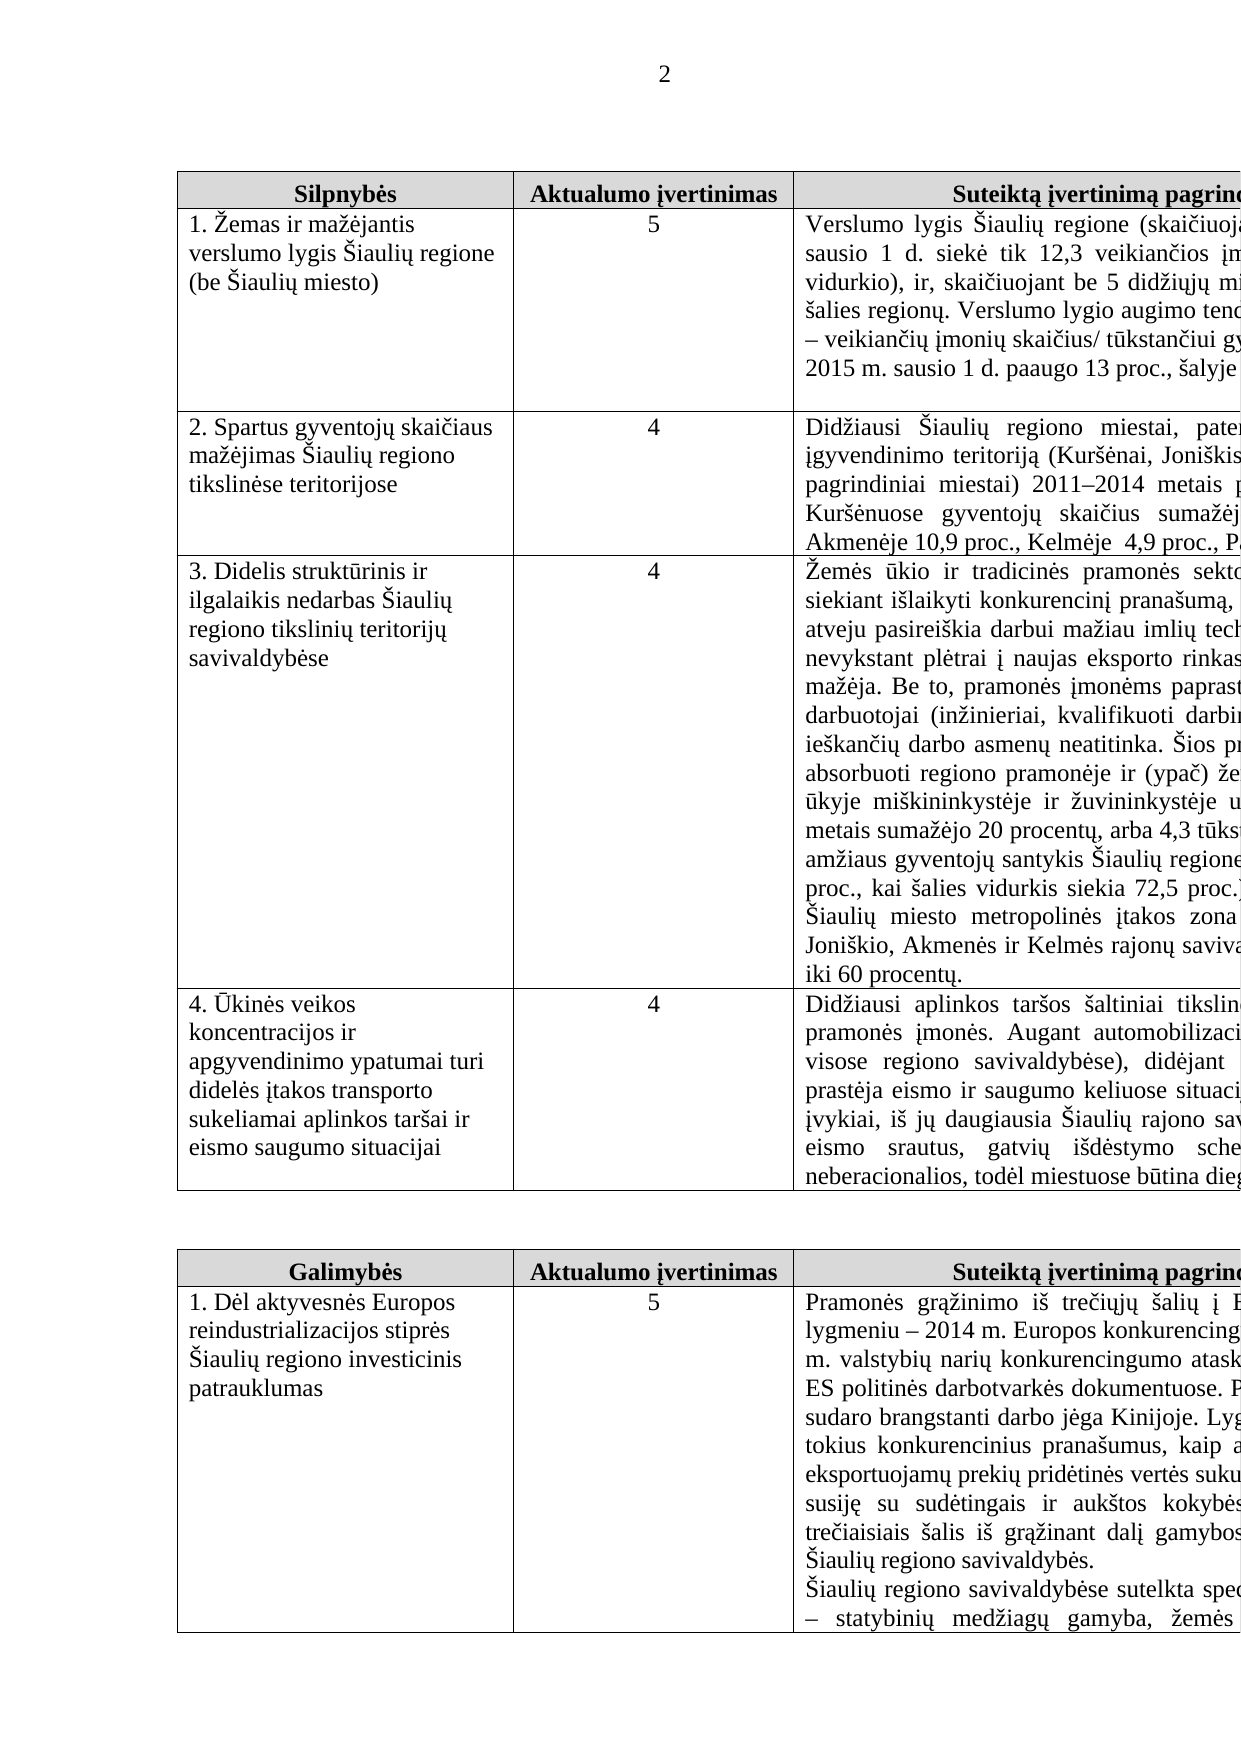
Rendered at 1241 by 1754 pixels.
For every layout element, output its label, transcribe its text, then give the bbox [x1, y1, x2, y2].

table_cell 3. Didelis struktūrinis ir ilgalaikis nedarbas Šiaulių regiono tikslinių teritorijų savivaldybėse [178, 556, 513, 988]
table_cell 1. Žemas ir mažėjantis verslumo lygis Šiaulių regione (be Šiaulių miesto) [178, 209, 513, 411]
table_header Suteiktą įvertinimą pagrindžianti informacija, prielaidos [794, 1250, 1240, 1286]
table_header Aktualumo įvertinimas [514, 1250, 793, 1286]
table_cell 4. Ūkinės veikos koncentracijos ir apgyvendinimo ypatumai turi didelės įtakos transporto sukeliamai aplinkos taršai ir eismo saugumo situacijai [178, 989, 513, 1190]
table_cell 4 [514, 989, 793, 1190]
table_cell Verslumo lygis Šiaulių regione (skaičiuojant be Šiaulių miesto savivaldybės) 2015 m. sausio 1 d. siekė tik 12,3 veikiančios įmonės tūkstančiui gyventojų (48 proc. šalies vidurkio), ir, skaičiuojant be 5 didžiųjų miestų savivaldybių, buvo mažiausias tarp visų šalies regionų. Verslumo lygio augimo tendencija taip pat buvo lėtesnė už vidutinę šalyje – veikiančių įmonių skaičius/ tūkstančiui gyv. Šiaulių regione nuo 2011 m. sausio 1 d. iki 2015 m. sausio 1 d. paaugo 13 proc., šalyje per tą – 19 proc. [794, 209, 1240, 411]
table_cell Didžiausi Šiaulių regiono miestai, patenkantys į Šiaulių regiono ITV programos įgyvendinimo teritoriją (Kuršėnai, Joniškis, Naujoji Akmenė, Kelmė, Pakruojis – toliau pagrindiniai miestai) 2011–2014 metais pasižymėjo mažėjančiu gyventojų skaičiumi: Kuršėnuose gyventojų skaičius sumažėjo 6,6 proc., Joniškyje 8,0 proc. Naujoje Akmenėje 10,9 proc., Kelmėje 4,9 proc., Pakruojyje 5,1 proc. [794, 412, 1240, 555]
table_cell Didžiausi aplinkos taršos šaltiniai tikslinėse teritorijose – automobilių transportas ir pramonės įmonės. Augant automobilizacijos lygiui (šis rodiklis 2011–2013 m. augo visose regiono savivaldybėse), didėjant gyventojų priklausomybei nuo automobilių, prastėja eismo ir saugumo keliuose situacija (2013 m. Šiaulių regione įvyko 362 eismo įvykiai, iš jų daugiausia Šiaulių rajono savivaldybėje – 60). Atsižvelgiant į didėjančius eismo srautus, gatvių išdėstymo schemos tikslinių teritorijų miestuose darosi neberacionalios, todėl miestuose būtina diegti modernias eismo saugumo priemones. [794, 989, 1240, 1190]
table_header Aktualumo įvertinimas [514, 172, 793, 208]
table_header Suteiktą įvertinimą pagrindžianti informacija, prielaidos [794, 172, 1240, 208]
table_header Galimybės [178, 1250, 513, 1286]
table_cell 5 [514, 209, 793, 411]
table_cell 4 [514, 556, 793, 988]
table_cell 1. Dėl aktyvesnės Europos reindustrializacijos stiprės Šiaulių regiono investicinis patrauklumas [178, 1287, 513, 1632]
table_cell 4 [514, 412, 793, 555]
table_cell Pramonės grąžinimo iš trečiųjų šalių į Europą klausimas vis aktyviau keliamas ES lygmeniu – 2014 m. Europos konkurencingumo ataskaitoje „Padėti įmonėms augti“, 2014 m. valstybių narių konkurencingumo ataskaitoje „Europos reindustrializacija“ ir kituose ES politinės darbotvarkės dokumentuose. Palankias prielaidas pramonės plėtrai Europoje sudaro brangstanti darbo jėga Kinijoje. Lyginant su kitais pasaulio regionais, Europa turi tokius konkurencinius pranašumus, kaip aukštos kvalifikacijos darbuotojai, didelė dalis eksportuojamų prekių pridėtinės vertės sukuriama vienoje šalyje ir lyginamieji pranašumai, susiję su sudėtingais ir aukštos kokybės gaminiais. Mažėjant gamybos iškėlimui į trečiaisiais šalis iš grąžinant dalį gamybos į Europą, šia galimybe galės pasinaudoti ir Šiaulių regiono savivaldybės. Šiaulių regiono savivaldybėse sutelkta specifinė žemų ir vidutinių technologijų pramonė – statybinių medžiagų gamyba, žemės ūkio produkcijos gamyba ir perdirbimas, kalnakasybos pramonė – ateityje leis pritraukti investuoti pasirengusių užsienio partnerių. Tai savo ruožtu gerins Šiaulių regiono ekonominius rodiklius, stiprins ryšius su Europos (ypatingai kaimyninėmis) valstybėmis. [794, 1287, 1240, 1632]
table_cell 2. Spartus gyventojų skaičiaus mažėjimas Šiaulių regiono tikslinėse teritorijose [178, 412, 513, 555]
table_cell 5 [514, 1287, 793, 1632]
table_cell Žemės ūkio ir tradicinės pramonės sektoriai yra tie ekonomikos sektoriai, kuriems, siekiant išlaikyti konkurencinį pranašumą, būtina nuolatinė modernizacija (kuri daugeliu atveju pasireiškia darbui mažiau imlių technologijų diegimu). Tokiu atveju, lygiagrečiai nevykstant plėtrai į naujas eksporto rinkas, – darbo jėgos poreikis ir užimtųjų skaičius mažėja. Be to, pramonės įmonėms paprastai reikalingi specifines kvalifikacijas turintys darbuotojai (inžinieriai, kvalifikuoti darbininkai), tai yra kvalifikacijos, kurių daugelis ieškančių darbo asmenų neatitinka. Šios priežastys, taip pat mažų įmonių, kurios galėtų absorbuoti regiono pramonėje ir (ypač) žemės ūkyje atsilaisvinančią darbo jėgą (žemės ūkyje miškininkystėje ir žuvininkystėje užimtųjų skaičius Šiaulių regione 2011–2014 metais sumažėjo 20 procentų, arba 4,3 tūkst. asmenų), lemia tai, kad užimtųjų ir darbingo amžiaus gyventojų santykis Šiaulių regione (be Šiaulių miesto) yra santykinai žemas (65 proc., kai šalies vidurkis siekia 72,5 proc.), o atskirose savivaldybėse, kurių nepasiekia Šiaulių miesto metropolinės įtakos zona – registruotas nedarbas yra itin aukštas – Joniškio, Akmenės ir Kelmės rajonų savivaldybėse 2014 m. viršijo šalies vidurkį nuo 30 iki 60 procentų. [794, 556, 1240, 988]
table_header Silpnybės [178, 172, 513, 208]
